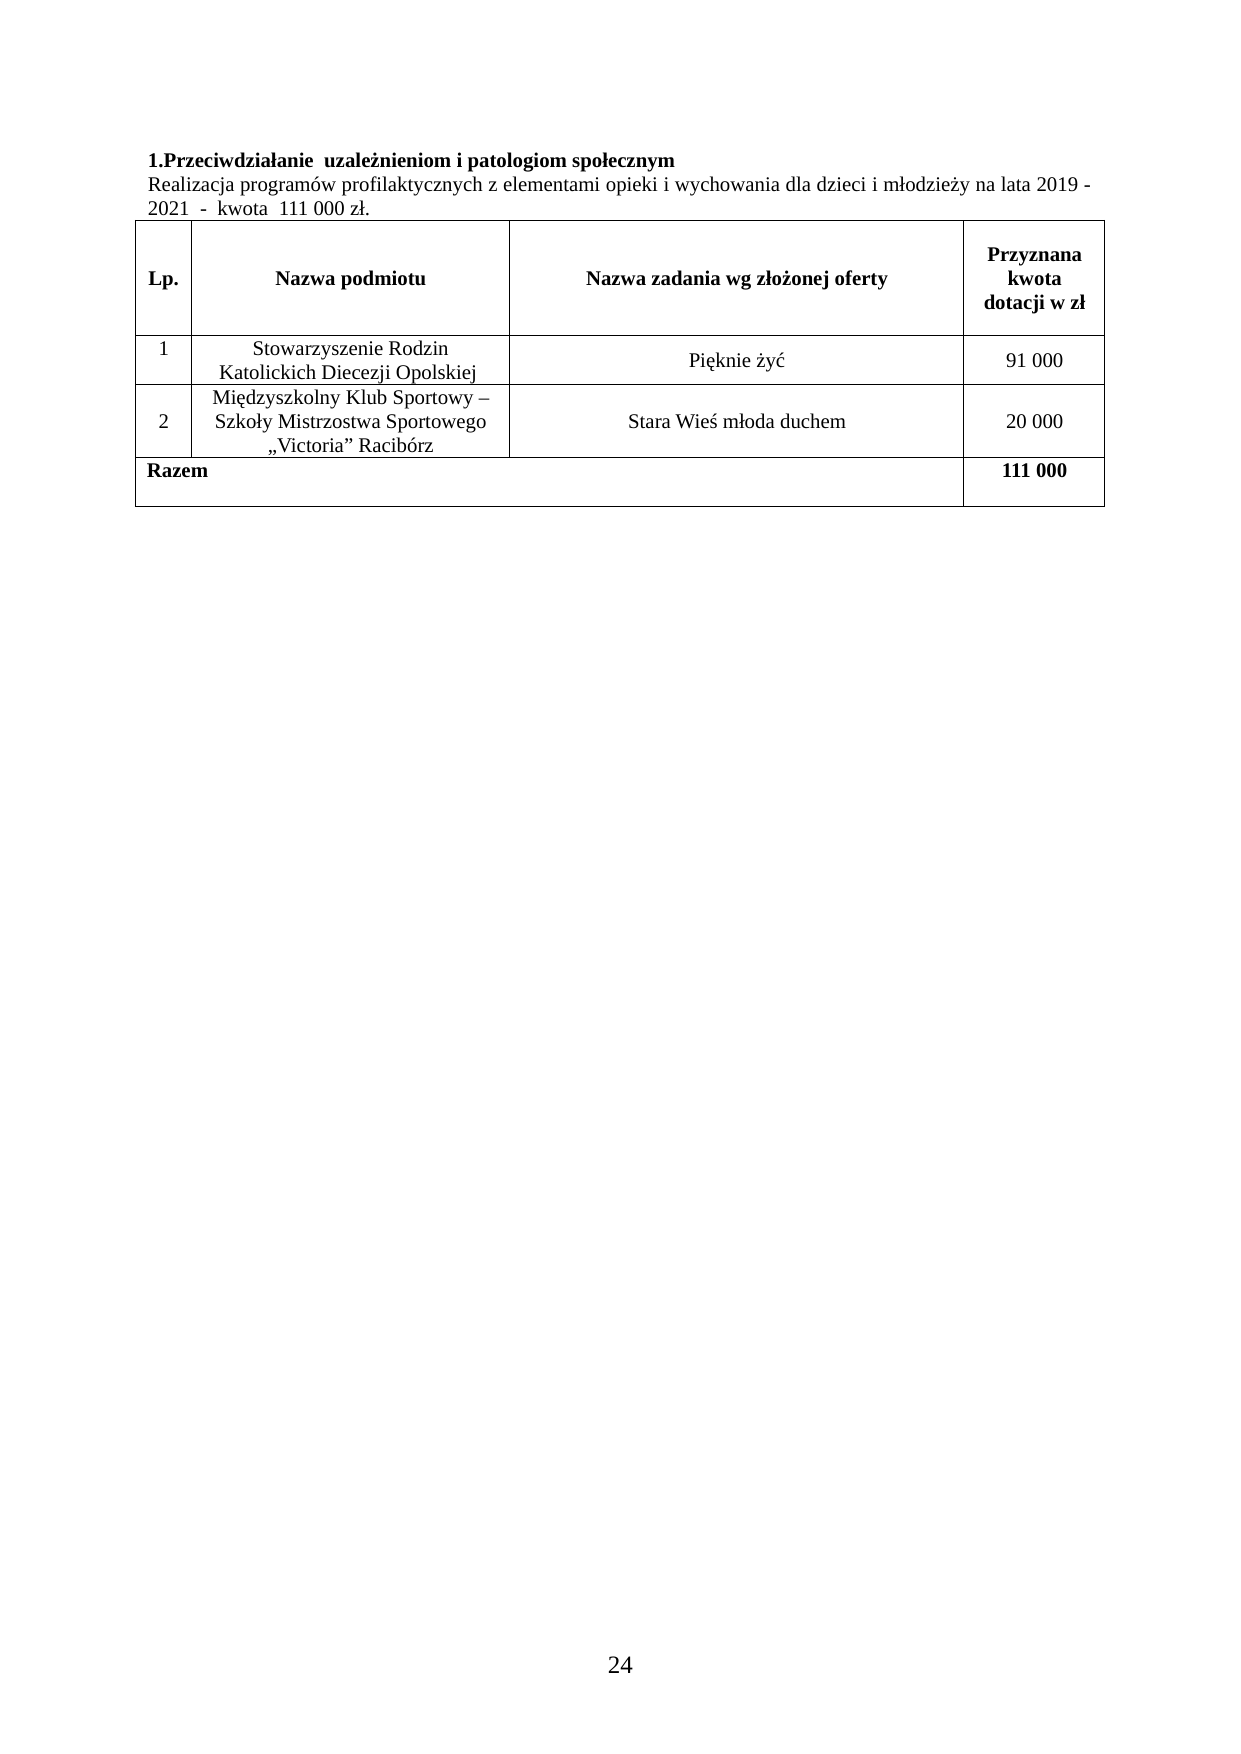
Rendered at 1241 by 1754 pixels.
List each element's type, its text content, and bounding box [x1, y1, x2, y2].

table_cell Razem [136, 458, 963, 506]
table_cell Stara Wieś młoda duchem [510, 385, 963, 457]
text 1.Przeciwdziałanie uzależnieniom i patologiom społecznym [148, 148, 1093, 172]
table_header Nazwa podmiotu [192, 221, 509, 334]
table_cell 20 000 [964, 385, 1104, 457]
table_cell Pięknie żyć [510, 336, 963, 384]
table_cell 1 [136, 336, 191, 384]
table_cell 2 [136, 385, 191, 457]
table_cell 111 000 [964, 458, 1104, 506]
text Realizacja programów profilaktycznych z elementami opieki i wychowania dla dzieci i młodzieży na lata 2019 -2021 - kwota 111 000 zł. [148, 172, 1093, 220]
table_header Nazwa zadania wg złożonej oferty [510, 221, 963, 334]
table_header Przyznana kwota dotacji w zł [964, 221, 1104, 334]
table_cell Międzyszkolny Klub Sportowy – Szkoły Mistrzostwa Sportowego „Victoria” Racibórz [192, 385, 509, 457]
table_cell Stowarzyszenie Rodzin Katolickich Diecezji Opolskiej [192, 336, 509, 384]
table_header Lp. [136, 221, 191, 334]
table_cell 91 000 [964, 336, 1104, 384]
